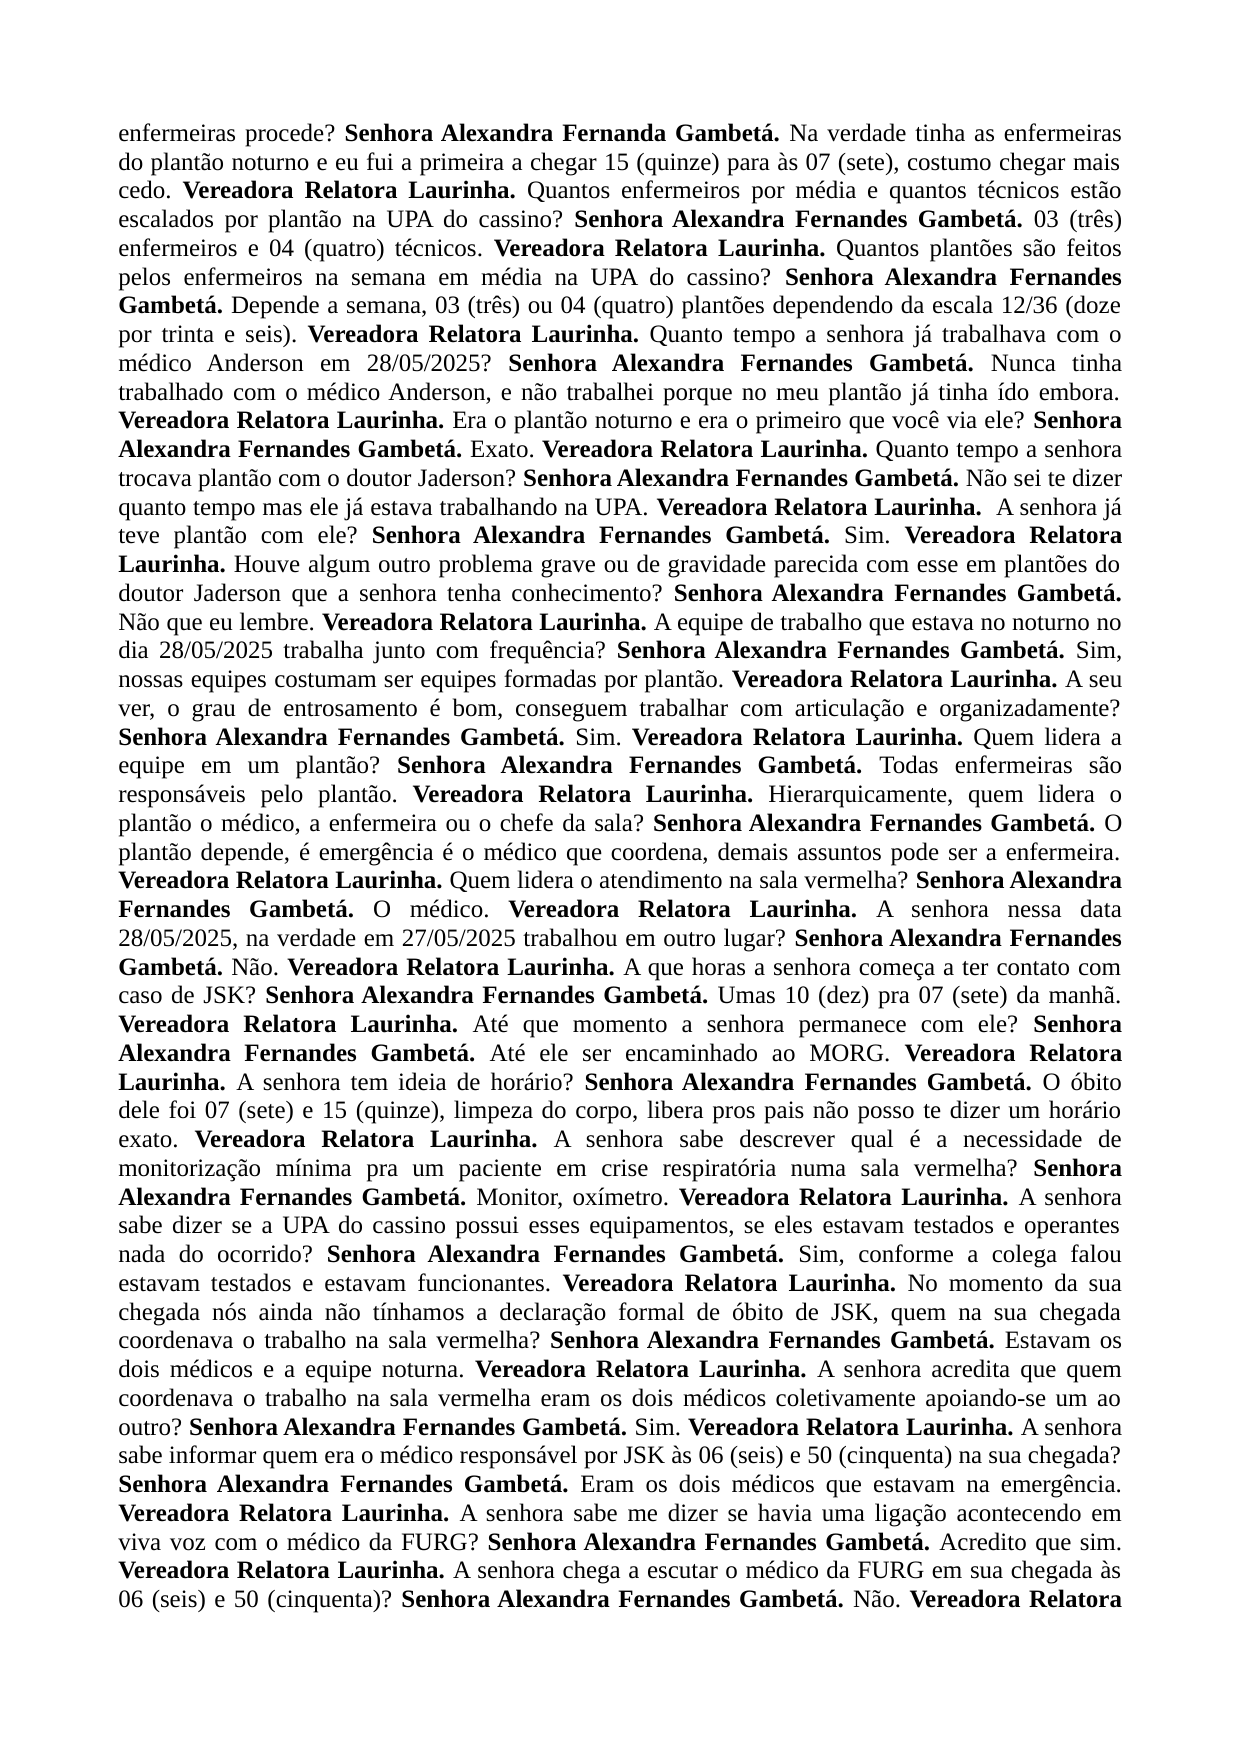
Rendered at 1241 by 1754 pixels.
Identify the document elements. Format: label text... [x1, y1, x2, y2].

text enfermeiras procede? Senhora Alexandra Fernanda Gambetá. Na verdade tinha as enfermeiras do plantão noturno e eu fui a primeira a chegar 15 (quinze) para às 07 (sete), costumo chegar mais cedo. Vereadora Relatora Laurinha. Quantos enfermeiros por média e quantos técnicos estão escalados por plantão na UPA do cassino? Senhora Alexandra Fernandes Gambetá. 03 (três) enfermeiros e 04 (quatro) técnicos. Vereadora Relatora Laurinha. Quantos plantões são feitos pelos enfermeiros na semana em média na UPA do cassino? Senhora Alexandra Fernandes Gambetá. Depende a semana, 03 (três) ou 04 (quatro) plantões dependendo da escala 12/36 (doze por trinta e seis). Vereadora Relatora Laurinha. Quanto tempo a senhora já trabalhava com o médico Anderson em 28/05/2025? Senhora Alexandra Fernandes Gambetá. Nunca tinha trabalhado com o médico Anderson, e não trabalhei porque no meu plantão já tinha ído embora. Vereadora Relatora Laurinha. Era o plantão noturno e era o primeiro que você via ele? Senhora Alexandra Fernandes Gambetá. Exato. Vereadora Relatora Laurinha. Quanto tempo a senhora trocava plantão com o doutor Jaderson? Senhora Alexandra Fernandes Gambetá. Não sei te dizer quanto tempo mas ele já estava trabalhando na UPA. Vereadora Relatora Laurinha. A senhora já teve plantão com ele? Senhora Alexandra Fernandes Gambetá. Sim. Vereadora Relatora Laurinha. Houve algum outro problema grave ou de gravidade parecida com esse em plantões do doutor Jaderson que a senhora tenha conhecimento? Senhora Alexandra Fernandes Gambetá. Não que eu lembre. Vereadora Relatora Laurinha. A equipe de trabalho que estava no noturno no dia 28/05/2025 trabalha junto com frequência? Senhora Alexandra Fernandes Gambetá. Sim, nossas equipes costumam ser equipes formadas por plantão. Vereadora Relatora Laurinha. A seu ver, o grau de entrosamento é bom, conseguem trabalhar com articulação e organizadamente? Senhora Alexandra Fernandes Gambetá. Sim. Vereadora Relatora Laurinha. Quem lidera a equipe em um plantão? Senhora Alexandra Fernandes Gambetá. Todas enfermeiras são responsáveis pelo plantão. Vereadora Relatora Laurinha. Hierarquicamente, quem lidera o plantão o médico, a enfermeira ou o chefe da sala? Senhora Alexandra Fernandes Gambetá. O plantão depende, é emergência é o médico que coordena, demais assuntos pode ser a enfermeira. Vereadora Relatora Laurinha. Quem lidera o atendimento na sala vermelha? Senhora Alexandra Fernandes Gambetá. O médico. Vereadora Relatora Laurinha. A senhora nessa data 28/05/2025, na verdade em 27/05/2025 trabalhou em outro lugar? Senhora Alexandra Fernandes Gambetá. Não. Vereadora Relatora Laurinha. A que horas a senhora começa a ter contato com caso de JSK? Senhora Alexandra Fernandes Gambetá. Umas 10 (dez) pra 07 (sete) da manhã. Vereadora Relatora Laurinha. Até que momento a senhora permanece com ele? Senhora Alexandra Fernandes Gambetá. Até ele ser encaminhado ao MORG. Vereadora Relatora Laurinha. A senhora tem ideia de horário? Senhora Alexandra Fernandes Gambetá. O óbito dele foi 07 (sete) e 15 (quinze), limpeza do corpo, libera pros pais não posso te dizer um horário exato. Vereadora Relatora Laurinha. A senhora sabe descrever qual é a necessidade de monitorização mínima pra um paciente em crise respiratória numa sala vermelha? Senhora Alexandra Fernandes Gambetá. Monitor, oxímetro. Vereadora Relatora Laurinha. A senhora sabe dizer se a UPA do cassino possui esses equipamentos, se eles estavam testados e operantes nada do ocorrido? Senhora Alexandra Fernandes Gambetá. Sim, conforme a colega falou estavam testados e estavam funcionantes. Vereadora Relatora Laurinha. No momento da sua chegada nós ainda não tínhamos a declaração formal de óbito de JSK, quem na sua chegada coordenava o trabalho na sala vermelha? Senhora Alexandra Fernandes Gambetá. Estavam os dois médicos e a equipe noturna. Vereadora Relatora Laurinha. A senhora acredita que quem coordenava o trabalho na sala vermelha eram os dois médicos coletivamente apoiando-se um ao outro? Senhora Alexandra Fernandes Gambetá. Sim. Vereadora Relatora Laurinha. A senhora sabe informar quem era o médico responsável por JSK às 06 (seis) e 50 (cinquenta) na sua chegada? Senhora Alexandra Fernandes Gambetá. Eram os dois médicos que estavam na emergência. Vereadora Relatora Laurinha. A senhora sabe me dizer se havia uma ligação acontecendo em viva voz com o médico da FURG? Senhora Alexandra Fernandes Gambetá. Acredito que sim. Vereadora Relatora Laurinha. A senhora chega a escutar o médico da FURG em sua chegada às 06 (seis) e 50 (cinquenta)? Senhora Alexandra Fernandes Gambetá. Não. Vereadora Relatora [118, 118, 1122, 1613]
